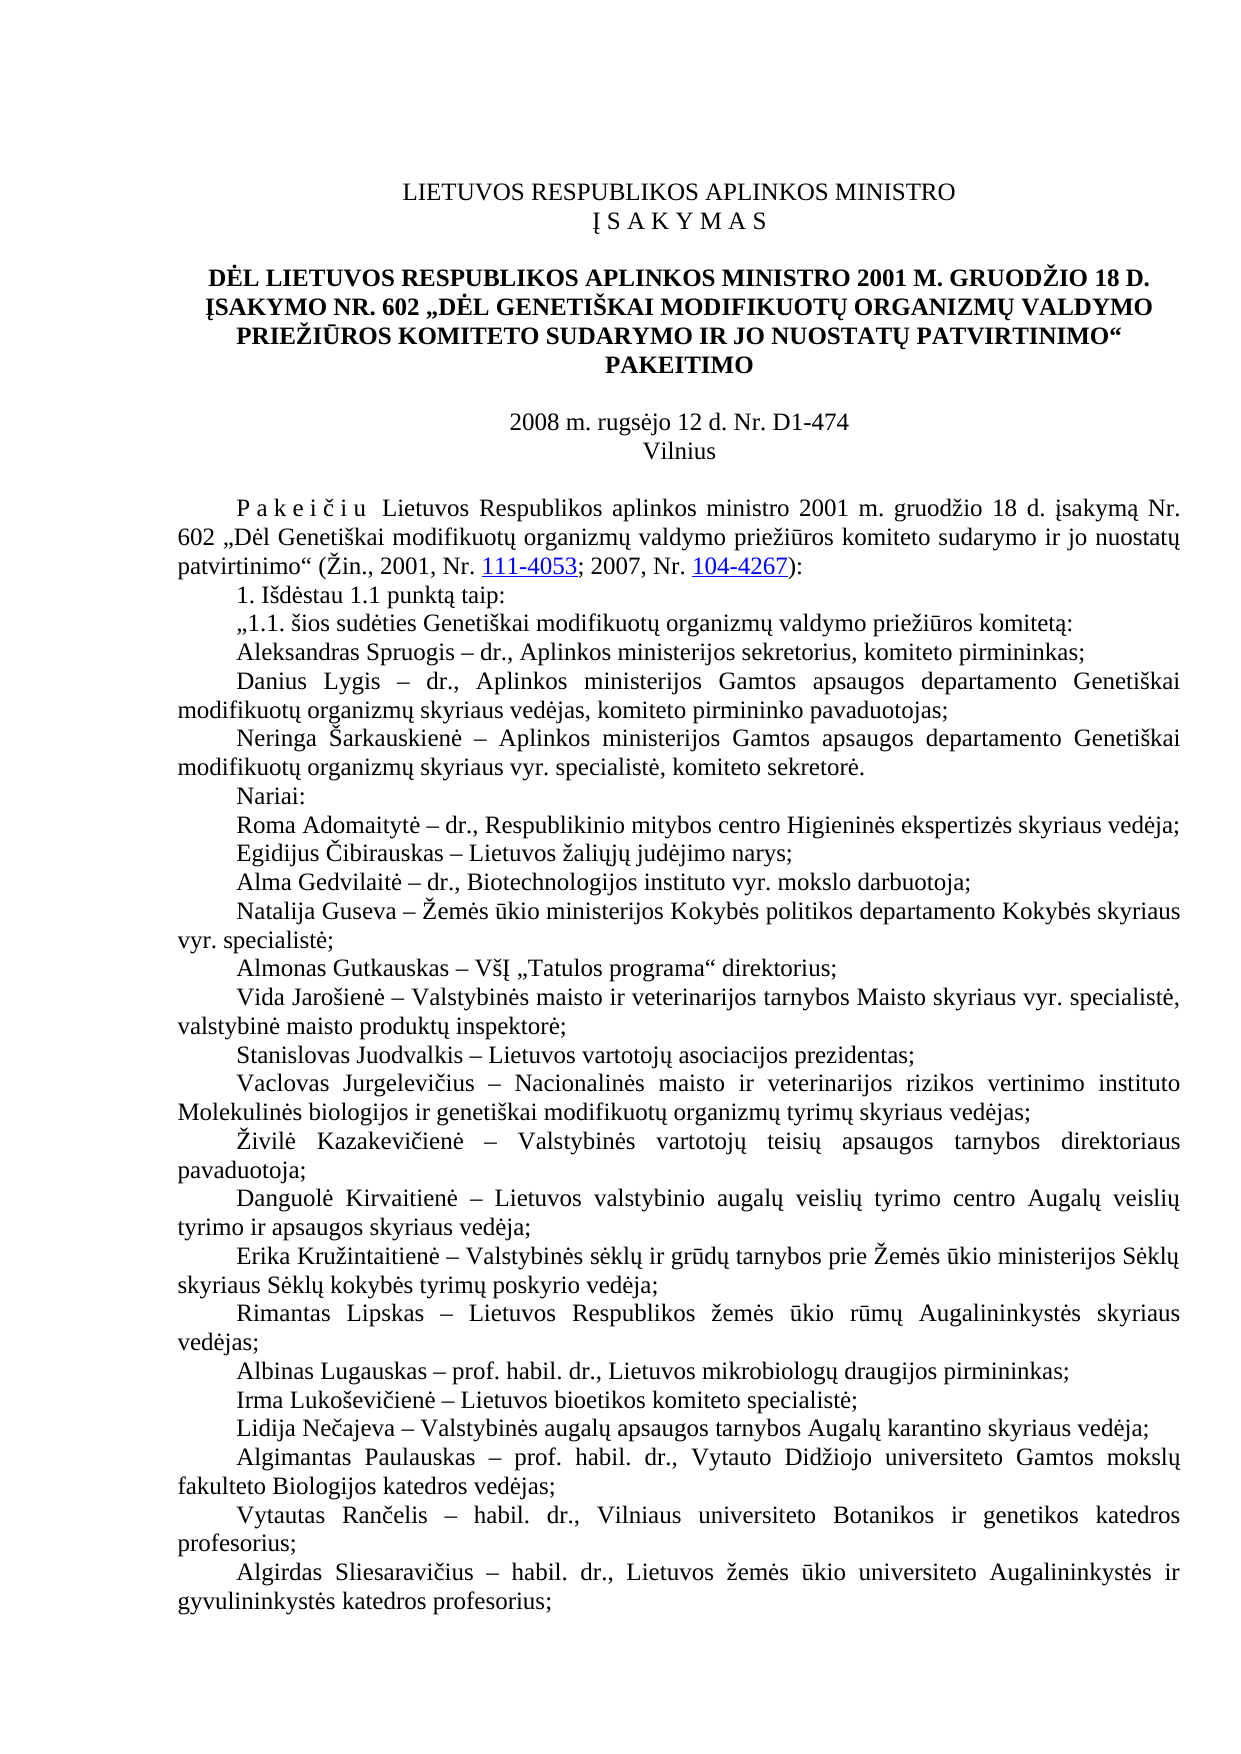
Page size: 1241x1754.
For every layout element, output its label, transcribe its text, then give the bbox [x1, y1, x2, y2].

text Alma Gedvilaitė – dr., Biotechnologijos instituto vyr. mokslo darbuotoja; [177, 867, 1181, 896]
text Algimantas Paulauskas – prof. habil. dr., Vytauto Didžiojo universiteto Gamtos mokslų fakulteto Biologijos katedros vedėjas; [177, 1442, 1181, 1500]
text LIETUVOS RESPUBLIKOS APLINKOS MINISTRO [177, 177, 1181, 206]
text Algirdas Sliesaravičius – habil. dr., Lietuvos žemės ūkio universiteto Augalininkystės ir gyvulininkystės katedros profesorius; [177, 1557, 1181, 1615]
text Danius Lygis – dr., Aplinkos ministerijos Gamtos apsaugos departamento Genetiškai modifikuotų organizmų skyriaus vedėjas, komiteto pirmininko pavaduotojas; [177, 666, 1181, 723]
text 1. Išdėstau 1.1 punktą taip: [177, 580, 1181, 608]
text Živilė Kazakevičienė – Valstybinės vartotojų teisių apsaugos tarnybos direktoriaus pavaduotoja; [177, 1126, 1181, 1183]
text DĖL LIETUVOS RESPUBLIKOS APLINKOS MINISTRO 2001 M. GRUODŽIO 18 D. ĮSAKYMO NR. 602 „DĖL GENETIŠKAI MODIFIKUOTŲ ORGANIZMŲ VALDYMO PRIEŽIŪROS KOMITETO SUDARYMO IR JO NUOSTATŲ PATVIRTINIMO“ PAKEITIMO [177, 263, 1181, 378]
text Almonas Gutkauskas – VšĮ „Tatulos programa“ direktorius; [177, 953, 1181, 982]
text Stanislovas Juodvalkis – Lietuvos vartotojų asociacijos prezidentas; [177, 1040, 1181, 1068]
text Egidijus Čibirauskas – Lietuvos žaliųjų judėjimo narys; [177, 838, 1181, 867]
text „1.1. šios sudėties Genetiškai modifikuotų organizmų valdymo priežiūros komitetą: [177, 608, 1181, 637]
text Vaclovas Jurgelevičius – Nacionalinės maisto ir veterinarijos rizikos vertinimo instituto Molekulinės biologijos ir genetiškai modifikuotų organizmų tyrimų skyriaus vedėjas; [177, 1068, 1181, 1126]
text Neringa Šarkauskienė – Aplinkos ministerijos Gamtos apsaugos departamento Genetiškai modifikuotų organizmų skyriaus vyr. specialistė, komiteto sekretorė. [177, 723, 1181, 781]
text ĮSAKYMAS [177, 206, 1181, 235]
text Nariai: [177, 781, 1181, 810]
text Vytautas Rančelis – habil. dr., Vilniaus universiteto Botanikos ir genetikos katedros profesorius; [177, 1500, 1181, 1557]
text 2008 m. rugsėjo 12 d. Nr. D1-474 [177, 407, 1181, 436]
text Natalija Guseva – Žemės ūkio ministerijos Kokybės politikos departamento Kokybės skyriaus vyr. specialistė; [177, 896, 1181, 953]
text Albinas Lugauskas – prof. habil. dr., Lietuvos mikrobiologų draugijos pirmininkas; [177, 1356, 1181, 1385]
text Roma Adomaitytė – dr., Respublikinio mitybos centro Higieninės ekspertizės skyriaus vedėja; [177, 810, 1181, 838]
text Lidija Nečajeva – Valstybinės augalų apsaugos tarnybos Augalų karantino skyriaus vedėja; [177, 1413, 1181, 1442]
text Vilnius [177, 436, 1181, 465]
text Rimantas Lipskas – Lietuvos Respublikos žemės ūkio rūmų Augalininkystės skyriaus vedėjas; [177, 1298, 1181, 1356]
text Danguolė Kirvaitienė – Lietuvos valstybinio augalų veislių tyrimo centro Augalų veislių tyrimo ir apsaugos skyriaus vedėja; [177, 1183, 1181, 1241]
text Aleksandras Spruogis – dr., Aplinkos ministerijos sekretorius, komiteto pirmininkas; [177, 637, 1181, 666]
text Vida Jarošienė – Valstybinės maisto ir veterinarijos tarnybos Maisto skyriaus vyr. specialistė, valstybinė maisto produktų inspektorė; [177, 982, 1181, 1040]
text Pakeičiu Lietuvos Respublikos aplinkos ministro 2001 m. gruodžio 18 d. įsakymą Nr. 602 „Dėl Genetiškai modifikuotų organizmų valdymo priežiūros komiteto sudarymo ir jo nuostatų patvirtinimo“ (Žin., 2001, Nr. 111-4053; 2007, Nr. 104-4267): [177, 493, 1181, 580]
text Erika Kružintaitienė – Valstybinės sėklų ir grūdų tarnybos prie Žemės ūkio ministerijos Sėklų skyriaus Sėklų kokybės tyrimų poskyrio vedėja; [177, 1241, 1181, 1298]
text Irma Lukoševičienė – Lietuvos bioetikos komiteto specialistė; [177, 1385, 1181, 1413]
